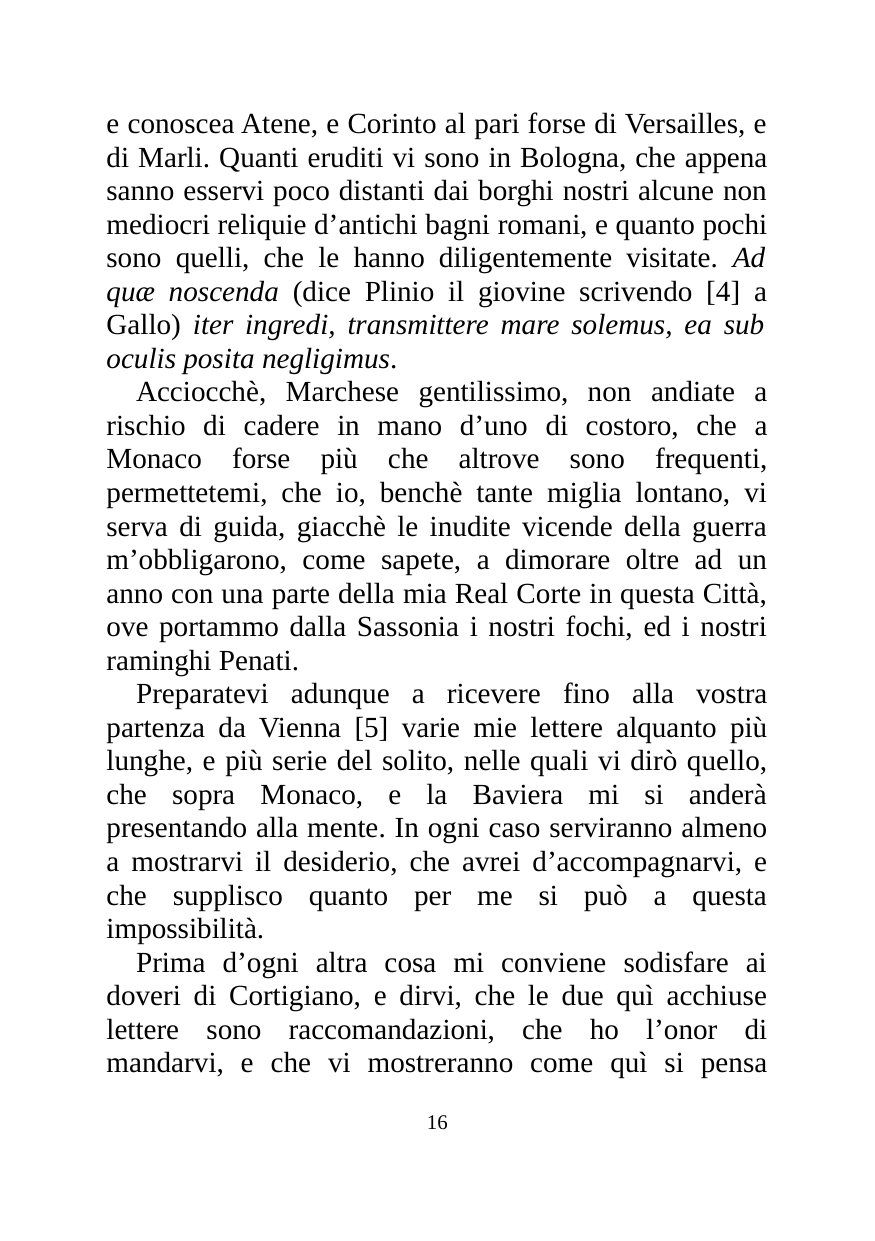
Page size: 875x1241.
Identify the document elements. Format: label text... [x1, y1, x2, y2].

text Prima dʼogni altra cosa mi conviene sodisfare ai doveri di Cortigiano, e dirvi, che le due quì acchiuse lettere sono raccomandazioni, che ho lʼonor di mandarvi, e che vi mostreranno come quì si pensa [106, 945, 768, 1079]
text Acciocchè, Marchese gentilissimo, non andiate a rischio di cadere in mano dʼuno di costoro, che a Monaco forse più che altrove sono frequenti, permettetemi, che io, benchè tante miglia lontano, vi serva di guida, giacchè le inudite vicende della guerra mʼobbligarono, come sapete, a dimorare oltre ad un anno con una parte della mia Real Corte in questa Città, ove portammo dalla Sassonia i nostri fochi, ed i nostri raminghi Penati. [106, 374, 768, 676]
text e conoscea Atene, e Corinto al pari forse di Versailles, e di Marli. Quanti eruditi vi sono in Bologna, che appena sanno esservi poco distanti dai borghi nostri alcune non mediocri reliquie dʼantichi bagni romani, e quanto pochi sono quelli, che le hanno diligentemente visitate. Ad quæ noscenda (dice Plinio il giovine scrivendo [4] a Gallo) iter ingredi, transmittere mare solemus, ea sub oculis posita negligimus. [106, 106, 768, 374]
text Preparatevi adunque a ricevere fino alla vostra partenza da Vienna [5] varie mie lettere alquanto più lunghe, e più serie del solito, nelle quali vi dirò quello, che sopra Monaco, e la Baviera mi si anderà presentando alla mente. In ogni caso serviranno almeno a mostrarvi il desiderio, che avrei dʼaccompagnarvi, e che supplisco quanto per me si può a questa impossibilità. [106, 676, 768, 945]
